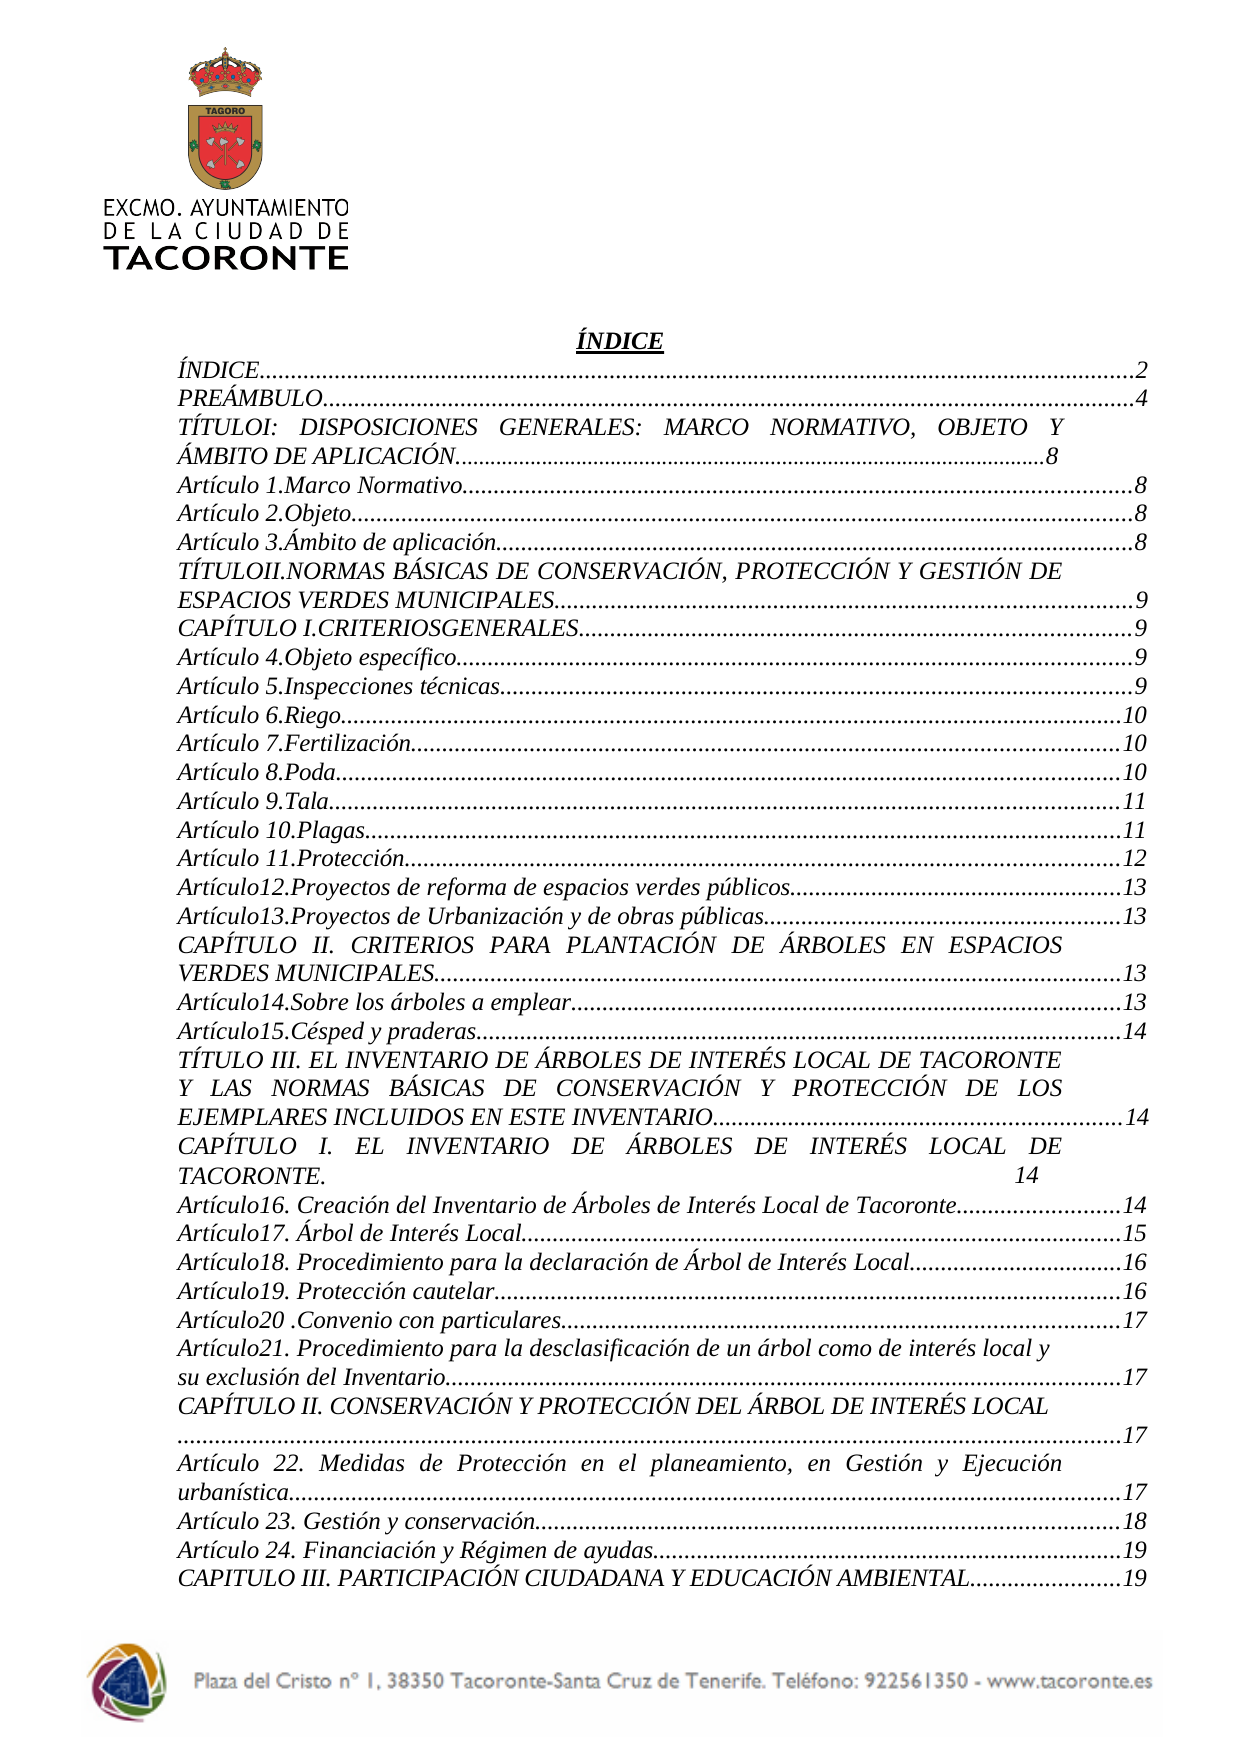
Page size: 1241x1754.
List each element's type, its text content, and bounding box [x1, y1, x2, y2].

text Artículo16. Creación del Inventario de Árboles de Interés Local de Tacoronte 14 [177, 1190, 1063, 1218]
text TÍTULO III. EL INVENTARIO DE ÁRBOLES DE INTERÉS LOCAL DE TACORONTE Y LAS NORMAS BÁSICAS DE CONSERVACIÓN Y PROTECCIÓN DE LOS EJEMPLARES INCLUIDOS EN ESTE INVENTARIO 14 [177, 1045, 1063, 1131]
text CAPÍTULO II. CRITERIOS PARA PLANTACIÓN DE ÁRBOLES EN ESPACIOS VERDES MUNICIPALES 13 [177, 930, 1063, 987]
text CAPÍTULO I.CRITERIOSGENERALES 9 [177, 613, 1063, 642]
text Artículo17. Árbol de Interés Local 15 [177, 1218, 1063, 1247]
subtitle ÍNDICE [177, 326, 1063, 355]
text Artículo18. Procedimiento para la declaración de Árbol de Interés Local 16 [177, 1247, 1063, 1276]
text Artículo 3.Ámbito de aplicación 8 [177, 527, 1063, 556]
text Artículo20 .Convenio con particulares 17 [177, 1305, 1063, 1333]
text Artículo 6.Riego 10 [177, 700, 1063, 728]
text Artículo15.Césped y praderas 14 [177, 1016, 1063, 1045]
text Artículo 24. Financiación y Régimen de ayudas 19 [177, 1535, 1063, 1563]
text CAPÍTULO I. EL INVENTARIO DE ÁRBOLES DE INTERÉS LOCAL DE TACORONTE. 14 [177, 1131, 1063, 1190]
text Artículo 2.Objeto 8 [177, 498, 1063, 527]
text CAPÍTULO II. CONSERVACIÓN Y PROTECCIÓN DEL ÁRBOL DE INTERÉS LOCAL 17 [177, 1391, 1063, 1448]
text TÍTULOI: DISPOSICIONES GENERALES: MARCO NORMATIVO, OBJETO Y ÁMBITO DE APLICACIÓN.......................................................................................................8 [177, 412, 1063, 470]
text Artículo12.Proyectos de reforma de espacios verdes públicos 13 [177, 872, 1063, 901]
text Artículo 9.Tala 11 [177, 786, 1063, 815]
text Artículo 23. Gestión y conservación 18 [177, 1506, 1063, 1535]
picture [103, 47, 348, 270]
text Artículo19. Protección cautelar 16 [177, 1276, 1063, 1305]
text Artículo13.Proyectos de Urbanización y de obras públicas 13 [177, 901, 1063, 930]
picture [80, 1630, 1163, 1737]
text ÍNDICE 2 [177, 355, 1063, 383]
text Artículo 11.Protección 12 [177, 843, 1063, 872]
text CAPITULO III. PARTICIPACIÓN CIUDADANA Y EDUCACIÓN AMBIENTAL 19 [177, 1563, 1063, 1592]
text Artículo 7.Fertilización 10 [177, 728, 1063, 757]
text Artículo 5.Inspecciones técnicas 9 [177, 671, 1063, 700]
text Artículo 4.Objeto específico 9 [177, 642, 1063, 671]
text Artículo 10.Plagas 11 [177, 815, 1063, 843]
text PREÁMBULO 4 [177, 383, 1063, 412]
text Artículo 8.Poda 10 [177, 757, 1063, 786]
text Artículo21. Procedimiento para la desclasificación de un árbol como de interés local y su exclusión del Inventario 17 [177, 1333, 1063, 1391]
text TÍTULOII.NORMAS BÁSICAS DE CONSERVACIÓN, PROTECCIÓN Y GESTIÓN DE ESPACIOS VERDES MUNICIPALES 9 [177, 556, 1063, 613]
text Artículo 1.Marco Normativo 8 [177, 470, 1063, 498]
text Artículo14.Sobre los árboles a emplear 13 [177, 987, 1063, 1016]
text Artículo 22. Medidas de Protección en el planeamiento, en Gestión y Ejecución urbanística 17 [177, 1448, 1063, 1506]
